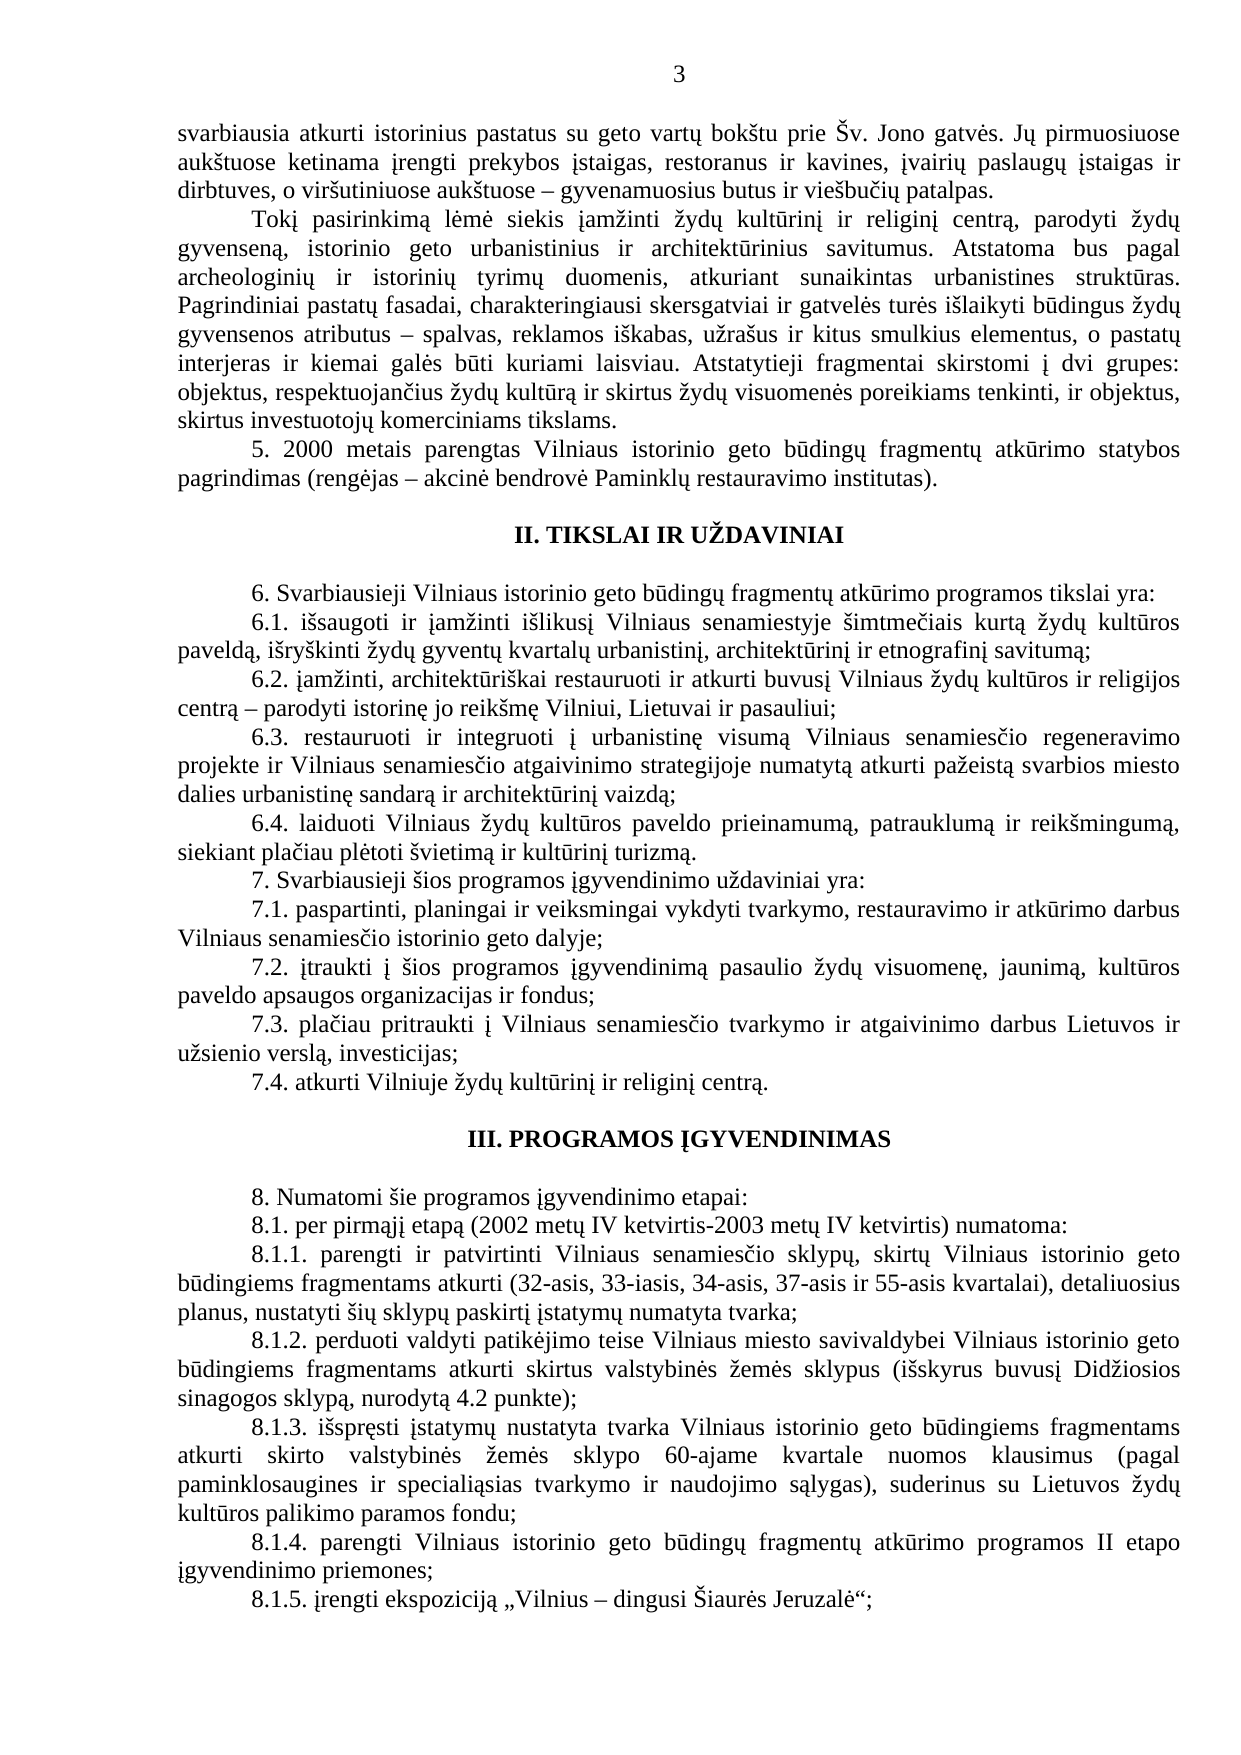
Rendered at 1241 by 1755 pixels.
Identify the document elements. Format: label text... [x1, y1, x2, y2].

text 7.4. atkurti Vilniuje žydų kultūrinį ir religinį centrą. [177, 1067, 1181, 1096]
text 8.1.2. perduoti valdyti patikėjimo teise Vilniaus miesto savivaldybei Vilniaus istorinio geto būdingiems fragmentams atkurti skirtus valstybinės žemės sklypus (išskyrus buvusį Didžiosios sinagogos sklypą, nurodytą 4.2 punkte); [177, 1326, 1181, 1412]
text III. PROGRAMOS ĮGYVENDINIMAS [177, 1124, 1181, 1153]
text 7. Svarbiausieji šios programos įgyvendinimo uždaviniai yra: [177, 866, 1181, 894]
text 7.2. įtraukti į šios programos įgyvendinimą pasaulio žydų visuomenę, jaunimą, kultūros paveldo apsaugos organizacijas ir fondus; [177, 952, 1181, 1009]
text 6.2. įamžinti, architektūriškai restauruoti ir atkurti buvusį Vilniaus žydų kultūros ir religijos centrą – parodyti istorinę jo reikšmę Vilniui, Lietuvai ir pasauliui; [177, 664, 1181, 722]
text 7.3. plačiau pritraukti į Vilniaus senamiesčio tvarkymo ir atgaivinimo darbus Lietuvos ir užsienio verslą, investicijas; [177, 1009, 1181, 1067]
text 8.1.1. parengti ir patvirtinti Vilniaus senamiesčio sklypų, skirtų Vilniaus istorinio geto būdingiems fragmentams atkurti (32-asis, 33-iasis, 34-asis, 37-asis ir 55-asis kvartalai), detaliuosius planus, nustatyti šių sklypų paskirtį įstatymų numatyta tvarka; [177, 1239, 1181, 1326]
text II. TIKSLAI IR UŽDAVINIAI [177, 521, 1181, 549]
text 6.1. išsaugoti ir įamžinti išlikusį Vilniaus senamiestyje šimtmečiais kurtą žydų kultūros paveldą, išryškinti žydų gyventų kvartalų urbanistinį, architektūrinį ir etnografinį savitumą; [177, 607, 1181, 664]
text 7.1. paspartinti, planingai ir veiksmingai vykdyti tvarkymo, restauravimo ir atkūrimo darbus Vilniaus senamiesčio istorinio geto dalyje; [177, 894, 1181, 952]
text 8.1.3. išspręsti įstatymų nustatyta tvarka Vilniaus istorinio geto būdingiems fragmentams atkurti skirto valstybinės žemės sklypo 60-ajame kvartale nuomos klausimus (pagal paminklosaugines ir specialiąsias tvarkymo ir naudojimo sąlygas), suderinus su Lietuvos žydų kultūros palikimo paramos fondu; [177, 1412, 1181, 1527]
text 6. Svarbiausieji Vilniaus istorinio geto būdingų fragmentų atkūrimo programos tikslai yra: [177, 578, 1181, 607]
text 6.3. restauruoti ir integruoti į urbanistinę visumą Vilniaus senamiesčio regeneravimo projekte ir Vilniaus senamiesčio atgaivinimo strategijoje numatytą atkurti pažeistą svarbios miesto dalies urbanistinę sandarą ir architektūrinį vaizdą; [177, 722, 1181, 808]
text 8.1.4. parengti Vilniaus istorinio geto būdingų fragmentų atkūrimo programos II etapo įgyvendinimo priemones; [177, 1527, 1181, 1584]
text 8.1. per pirmąjį etapą (2002 metų IV ketvirtis-2003 metų IV ketvirtis) numatoma: [177, 1211, 1181, 1239]
text 5. 2000 metais parengtas Vilniaus istorinio geto būdingų fragmentų atkūrimo statybos pagrindimas (rengėjas – akcinė bendrovė Paminklų restauravimo institutas). [177, 434, 1181, 492]
text 8.1.5. įrengti ekspoziciją „Vilnius – dingusi Šiaurės Jeruzalė“; [177, 1584, 1181, 1613]
text 8. Numatomi šie programos įgyvendinimo etapai: [177, 1182, 1181, 1211]
text svarbiausia atkurti istorinius pastatus su geto vartų bokštu prie Šv. Jono gatvės. Jų pirmuosiuose aukštuose ketinama įrengti prekybos įstaigas, restoranus ir kavines, įvairių paslaugų įstaigas ir dirbtuves, o viršutiniuose aukštuose – gyvenamuosius butus ir viešbučių patalpas. [177, 118, 1181, 204]
text 6.4. laiduoti Vilniaus žydų kultūros paveldo prieinamumą, patrauklumą ir reikšmingumą, siekiant plačiau plėtoti švietimą ir kultūrinį turizmą. [177, 808, 1181, 866]
text Tokį pasirinkimą lėmė siekis įamžinti žydų kultūrinį ir religinį centrą, parodyti žydų gyvenseną, istorinio geto urbanistinius ir architektūrinius savitumus. Atstatoma bus pagal archeologinių ir istorinių tyrimų duomenis, atkuriant sunaikintas urbanistines struktūras. Pagrindiniai pastatų fasadai, charakteringiausi skersgatviai ir gatvelės turės išlaikyti būdingus žydų gyvensenos atributus – spalvas, reklamos iškabas, užrašus ir kitus smulkius elementus, o pastatų interjeras ir kiemai galės būti kuriami laisviau. Atstatytieji fragmentai skirstomi į dvi grupes: objektus, respektuojančius žydų kultūrą ir skirtus žydų visuomenės poreikiams tenkinti, ir objektus, skirtus investuotojų komerciniams tikslams. [177, 204, 1181, 434]
